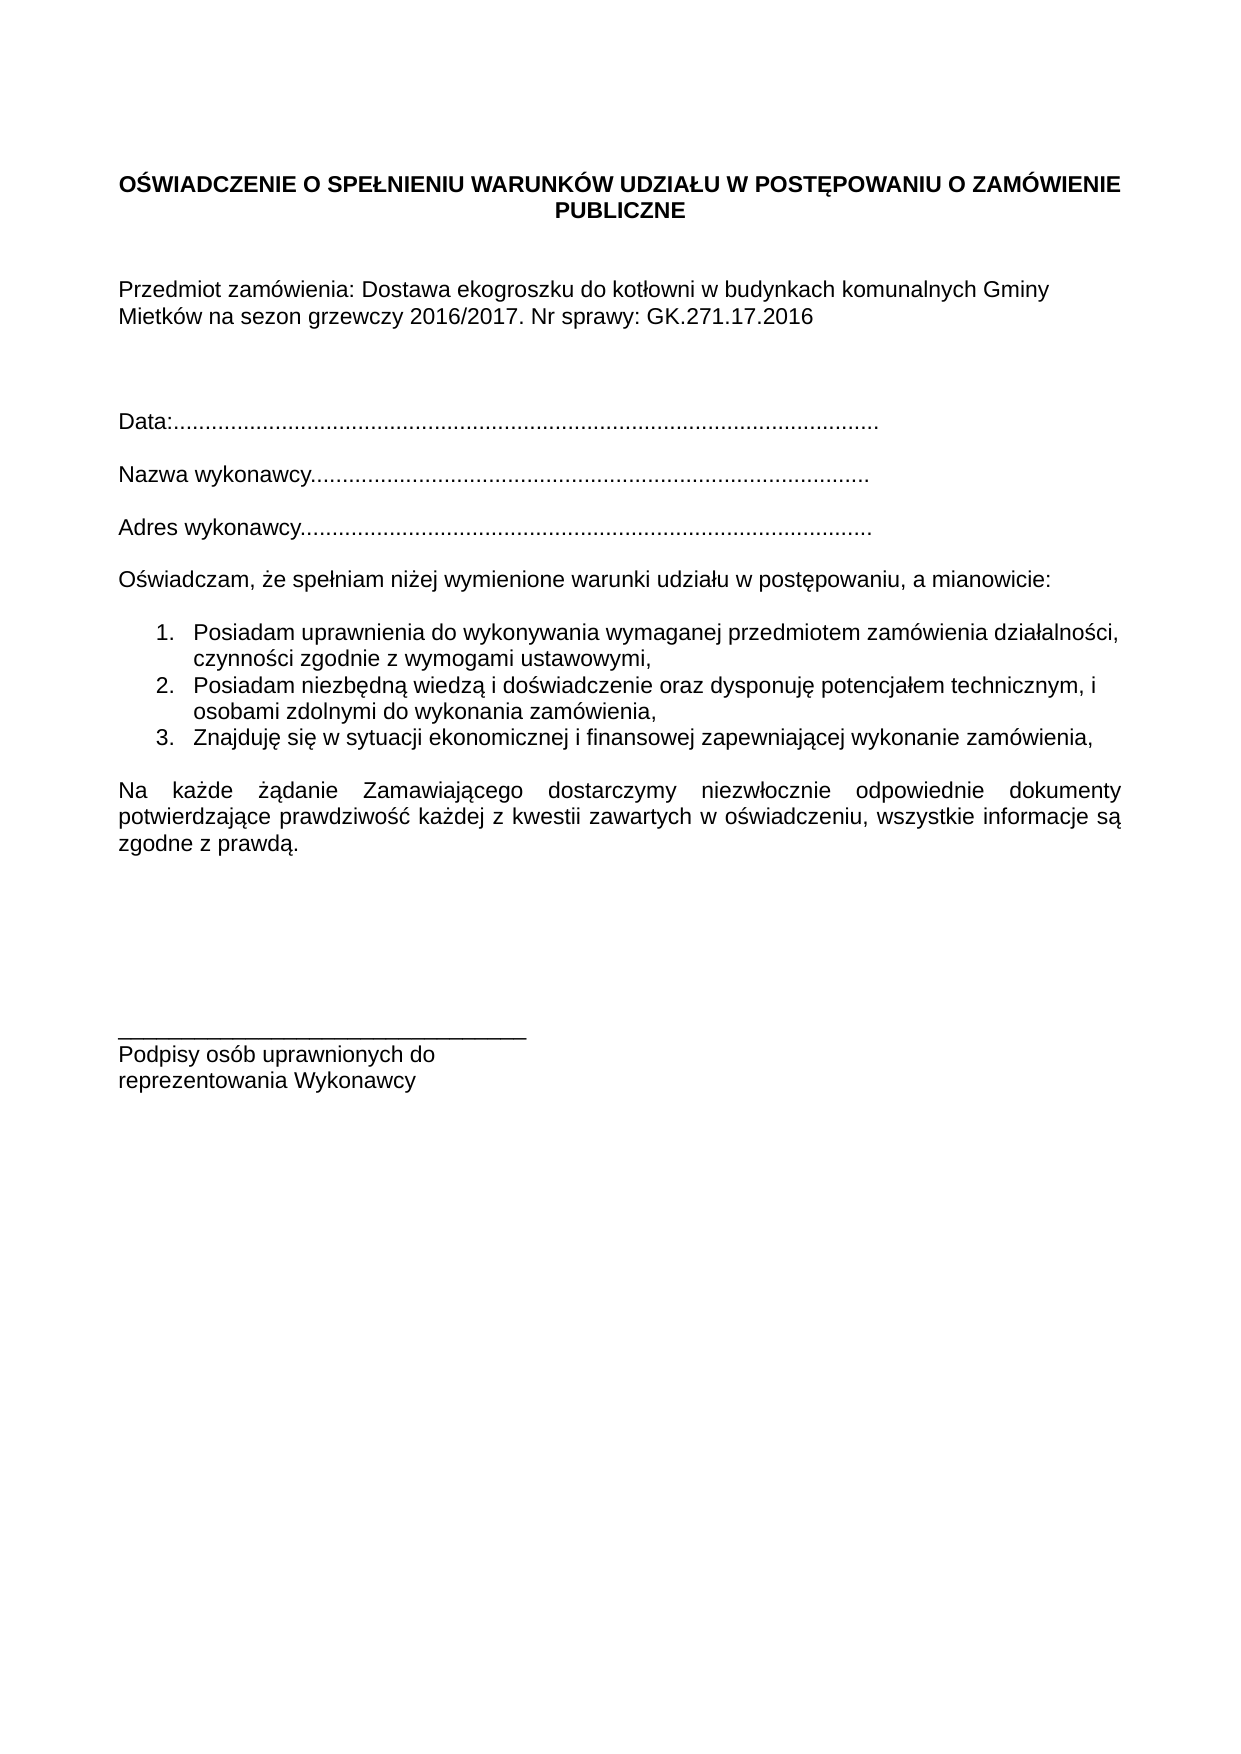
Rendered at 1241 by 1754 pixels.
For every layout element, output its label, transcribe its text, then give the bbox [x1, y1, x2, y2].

text 2. Posiadam niezbędną wiedzą i doświadczenie oraz dysponuję potencjałem technicznym, i osobami zdolnymi do wykonania zamówienia, [156, 672, 1122, 724]
text Data:............................................................................................................... [118, 408, 1122, 434]
text Podpisy osób uprawnionych do [118, 1041, 1122, 1067]
text ________________________________ [118, 1014, 1122, 1041]
text Oświadczam, że spełniam niżej wymienione warunki udziału w postępowaniu, a mianowicie: [118, 566, 1122, 592]
text 3. Znajduję się w sytuacji ekonomicznej i finansowej zapewniającej wykonanie zamówienia, [156, 724, 1122, 751]
text Adres wykonawcy.......................................................................................... [118, 513, 1122, 540]
text Nazwa wykonawcy........................................................................................ [118, 461, 1122, 487]
text Przedmiot zamówienia: Dostawa ekogroszku do kotłowni w budynkach komunalnych Gminy Mietków na sezon grzewczy 2016/2017. Nr sprawy: GK.271.17.2016 [118, 276, 1122, 329]
text OŚWIADCZENIE O SPEŁNIENIU WARUNKÓW UDZIAŁU W POSTĘPOWANIU O ZAMÓWIENIE PUBLICZNE [118, 171, 1122, 223]
text reprezentowania Wykonawcy [118, 1067, 1122, 1093]
text Na każde żądanie Zamawiającego dostarczymy niezwłocznie odpowiednie dokumenty potwierdzające prawdziwość każdej z kwestii zawartych w oświadczeniu, wszystkie informacje są zgodne z prawdą. [118, 777, 1122, 856]
text 1. Posiadam uprawnienia do wykonywania wymaganej przedmiotem zamówienia działalności, czynności zgodnie z wymogami ustawowymi, [156, 619, 1122, 672]
